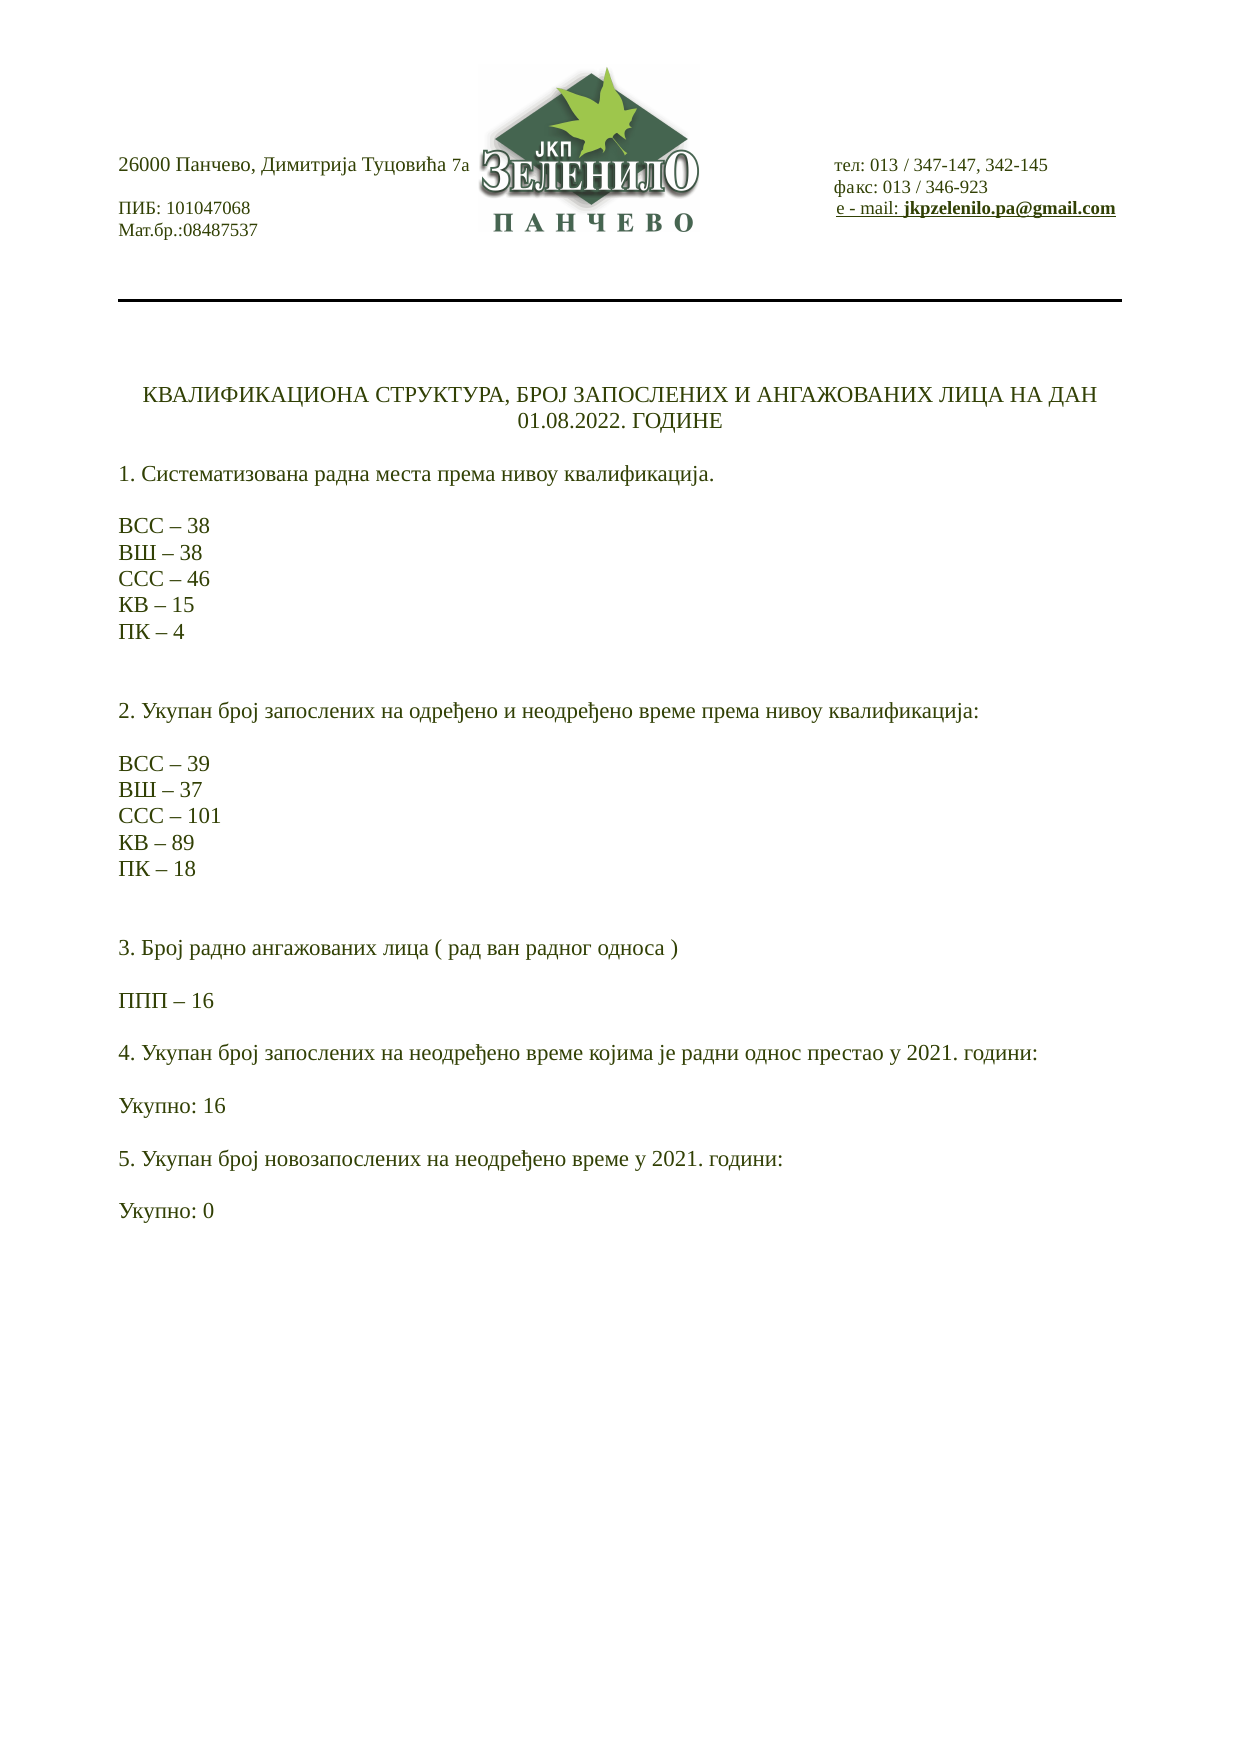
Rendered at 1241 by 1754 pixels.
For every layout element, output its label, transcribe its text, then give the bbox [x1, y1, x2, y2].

text ВСС – 39 [118, 749, 1122, 776]
text КВ – 89 [118, 829, 1122, 855]
text 1. Систематизована радна места према нивоу квалификација. [118, 460, 1122, 486]
text Укупно: 0 [118, 1198, 1122, 1224]
text тел: 013 / 347-147, 342-145 [701, 152, 1145, 176]
text 4. Укупан број запослених на неодређено време којима је радни однос престао у 2021. години: [118, 1039, 1122, 1066]
text 5. Укупан број новозапослених на неодређено време у 2021. години: [118, 1145, 1122, 1171]
text ПК – 18 [118, 855, 1122, 881]
text ССС – 101 [118, 802, 1122, 829]
text ПК – 4 [118, 618, 1122, 644]
text ПИБ: 101047068 [118, 197, 477, 219]
picture [478, 64, 700, 232]
text [118, 176, 477, 197]
text ППП – 16 [118, 987, 1122, 1013]
text 2. Укупан број запослених на одређено и неодређено време према нивоу квалификација: [118, 697, 1122, 723]
text ВШ – 37 [118, 776, 1122, 802]
text Мат.бр.:08487537 [118, 219, 1152, 240]
text 3. Број радно ангажованих лица ( рад ван радног односа ) [118, 934, 1122, 960]
text ССС – 46 [118, 565, 1122, 591]
text КВ – 15 [118, 591, 1122, 618]
text 26000 Панчево, Димитрија Туцовића 7а [118, 152, 477, 176]
text факс: 013 / 346-923 [701, 176, 1145, 197]
text КВАЛИФИКАЦИОНА СТРУКТУРА, БРОЈ ЗАПОСЛЕНИХ И АНГАЖОВАНИХ ЛИЦА НА ДАН 01.08.2022. ГОДИНЕ [118, 381, 1122, 433]
text Укупно: 16 [118, 1092, 1122, 1118]
text е - mail: jkpzelenilo.pa@gmail.com [701, 197, 1145, 219]
text ВСС – 38 [118, 512, 1122, 539]
text ВШ – 38 [118, 539, 1122, 565]
